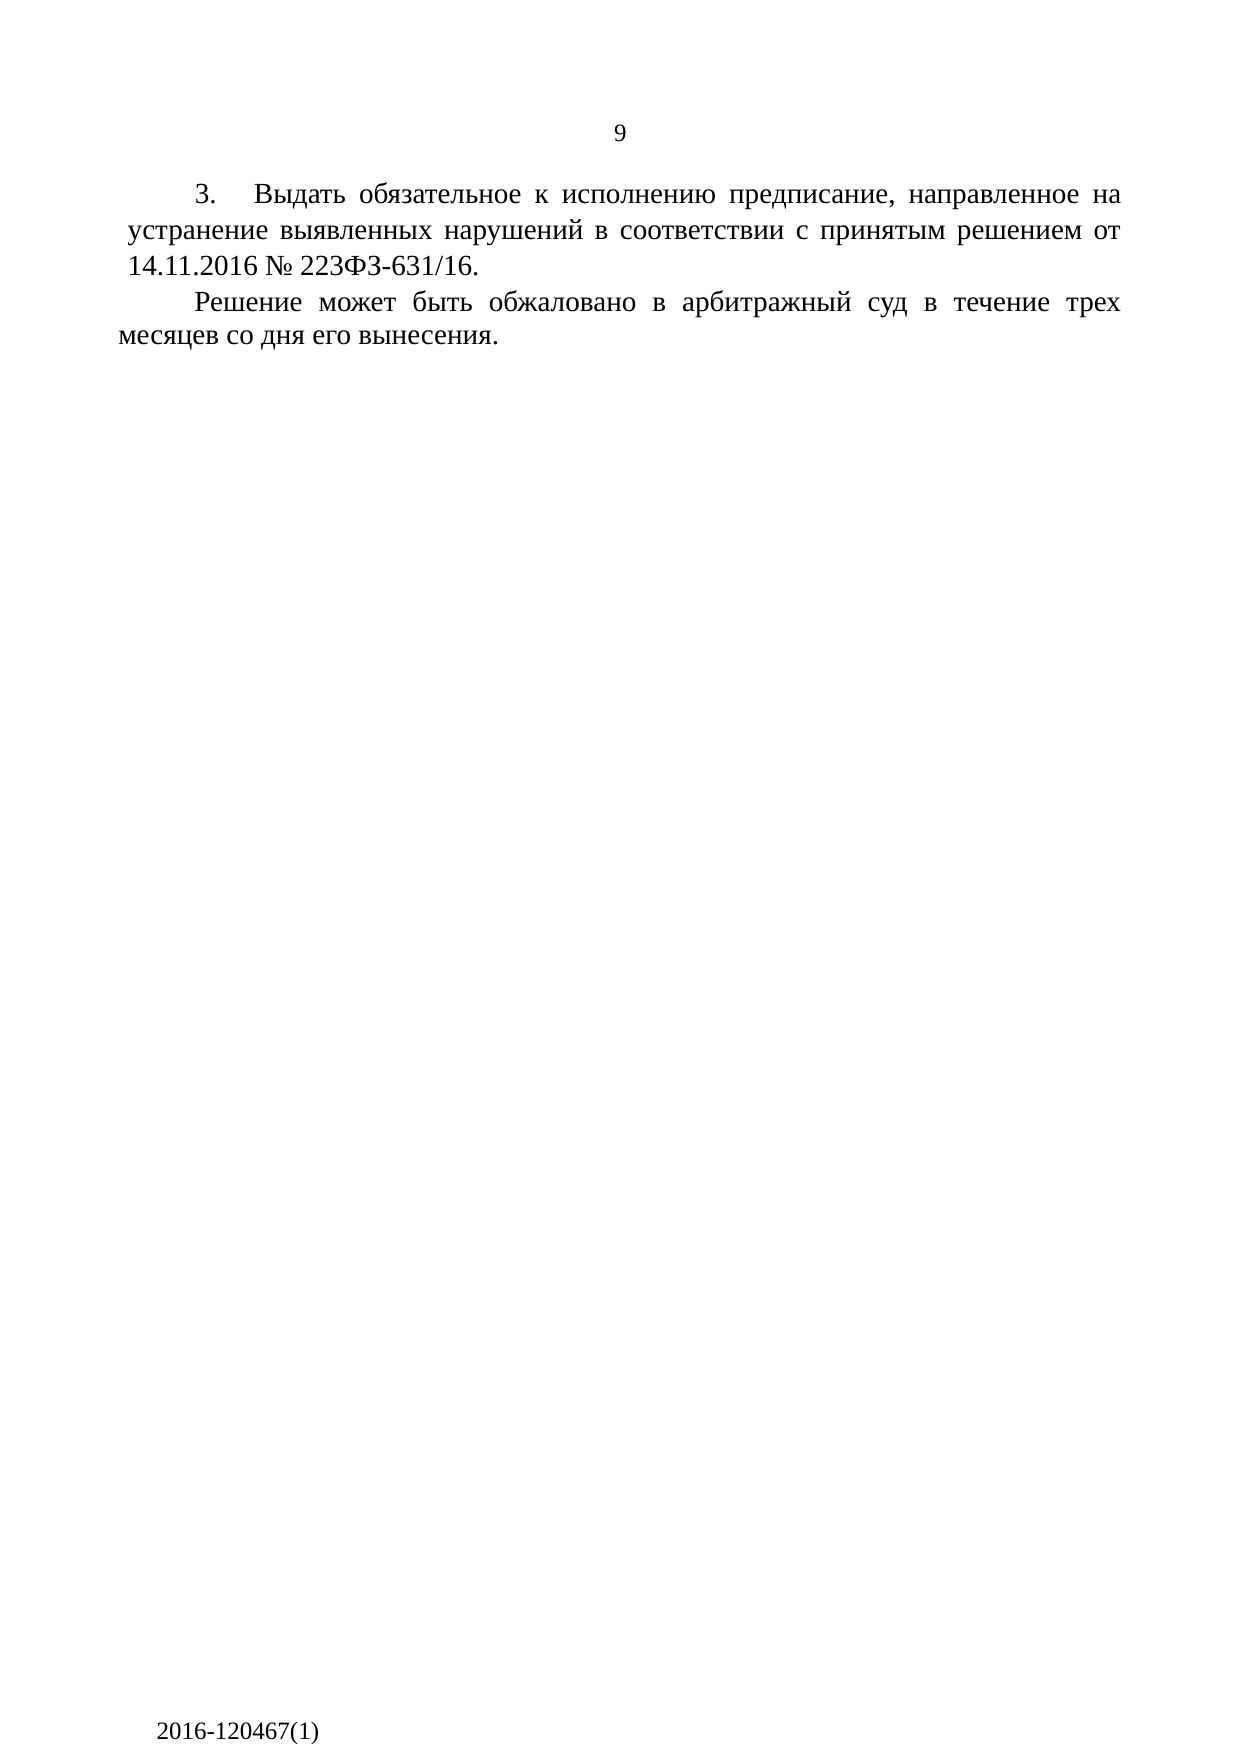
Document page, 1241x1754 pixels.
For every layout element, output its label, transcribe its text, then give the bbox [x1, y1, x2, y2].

list Выдать обязательное к исполнению предписание, направленное на устранение выявленных нарушений в соответствии с принятым решением от 14.11.2016 № 223ФЗ-631/16. [127, 176, 1122, 282]
text Решение может быть обжаловано в арбитражный суд в течение трех месяцев со дня его вынесения. [118, 284, 1122, 351]
